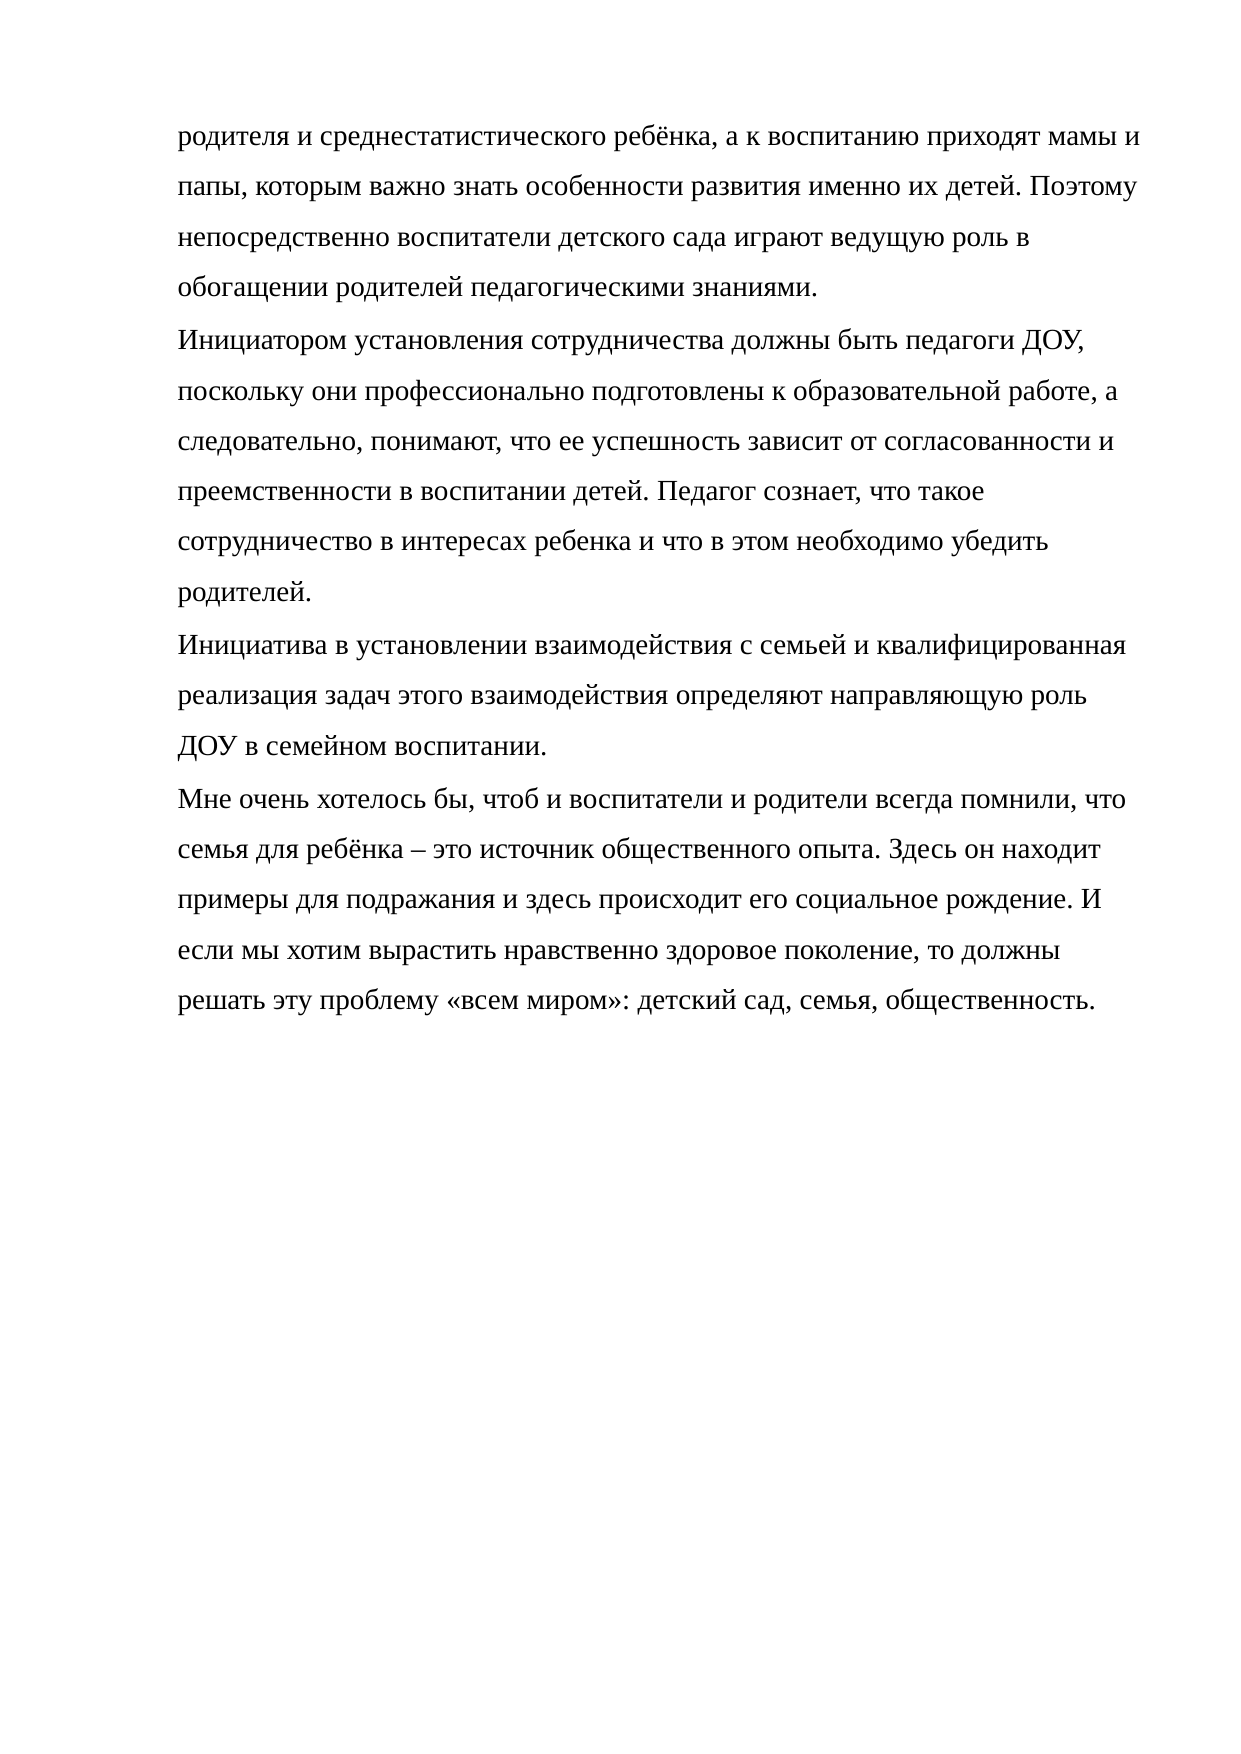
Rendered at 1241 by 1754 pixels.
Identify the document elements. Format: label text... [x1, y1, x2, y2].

text родителя и среднестатистического ребёнка, а к воспитанию приходят мамы и папы, которым важно знать особенности развития именно их детей. Поэтому непосредственно воспитатели детского сада играют ведущую роль в обогащении родителей педагогическими знаниями. [177, 118, 1152, 303]
text Инициатором установления сотрудничества должны быть педагоги ДОУ, поскольку они профессионально подготовлены к образовательной работе, а следовательно, понимают, что ее успешность зависит от согласованности и преемственности в воспитании детей. Педагог сознает, что такое сотрудничество в интересах ребенка и что в этом необходимо убедить родителей. [177, 322, 1152, 607]
text Инициатива в установлении взаимодействия с семьей и квалифицированная реализация задач этого взаимодействия определяют направляющую роль ДОУ в семейном воспитании. [177, 627, 1152, 761]
text Мне очень хотелось бы, чтоб и воспитатели и родители всегда помнили, что семья для ребёнка – это источник общественного опыта. Здесь он находит примеры для подражания и здесь происходит его социальное рождение. И если мы хотим вырастить нравственно здоровое поколение, то должны решать эту проблему «всем миром»: детский сад, семья, общественность. [177, 781, 1152, 1016]
